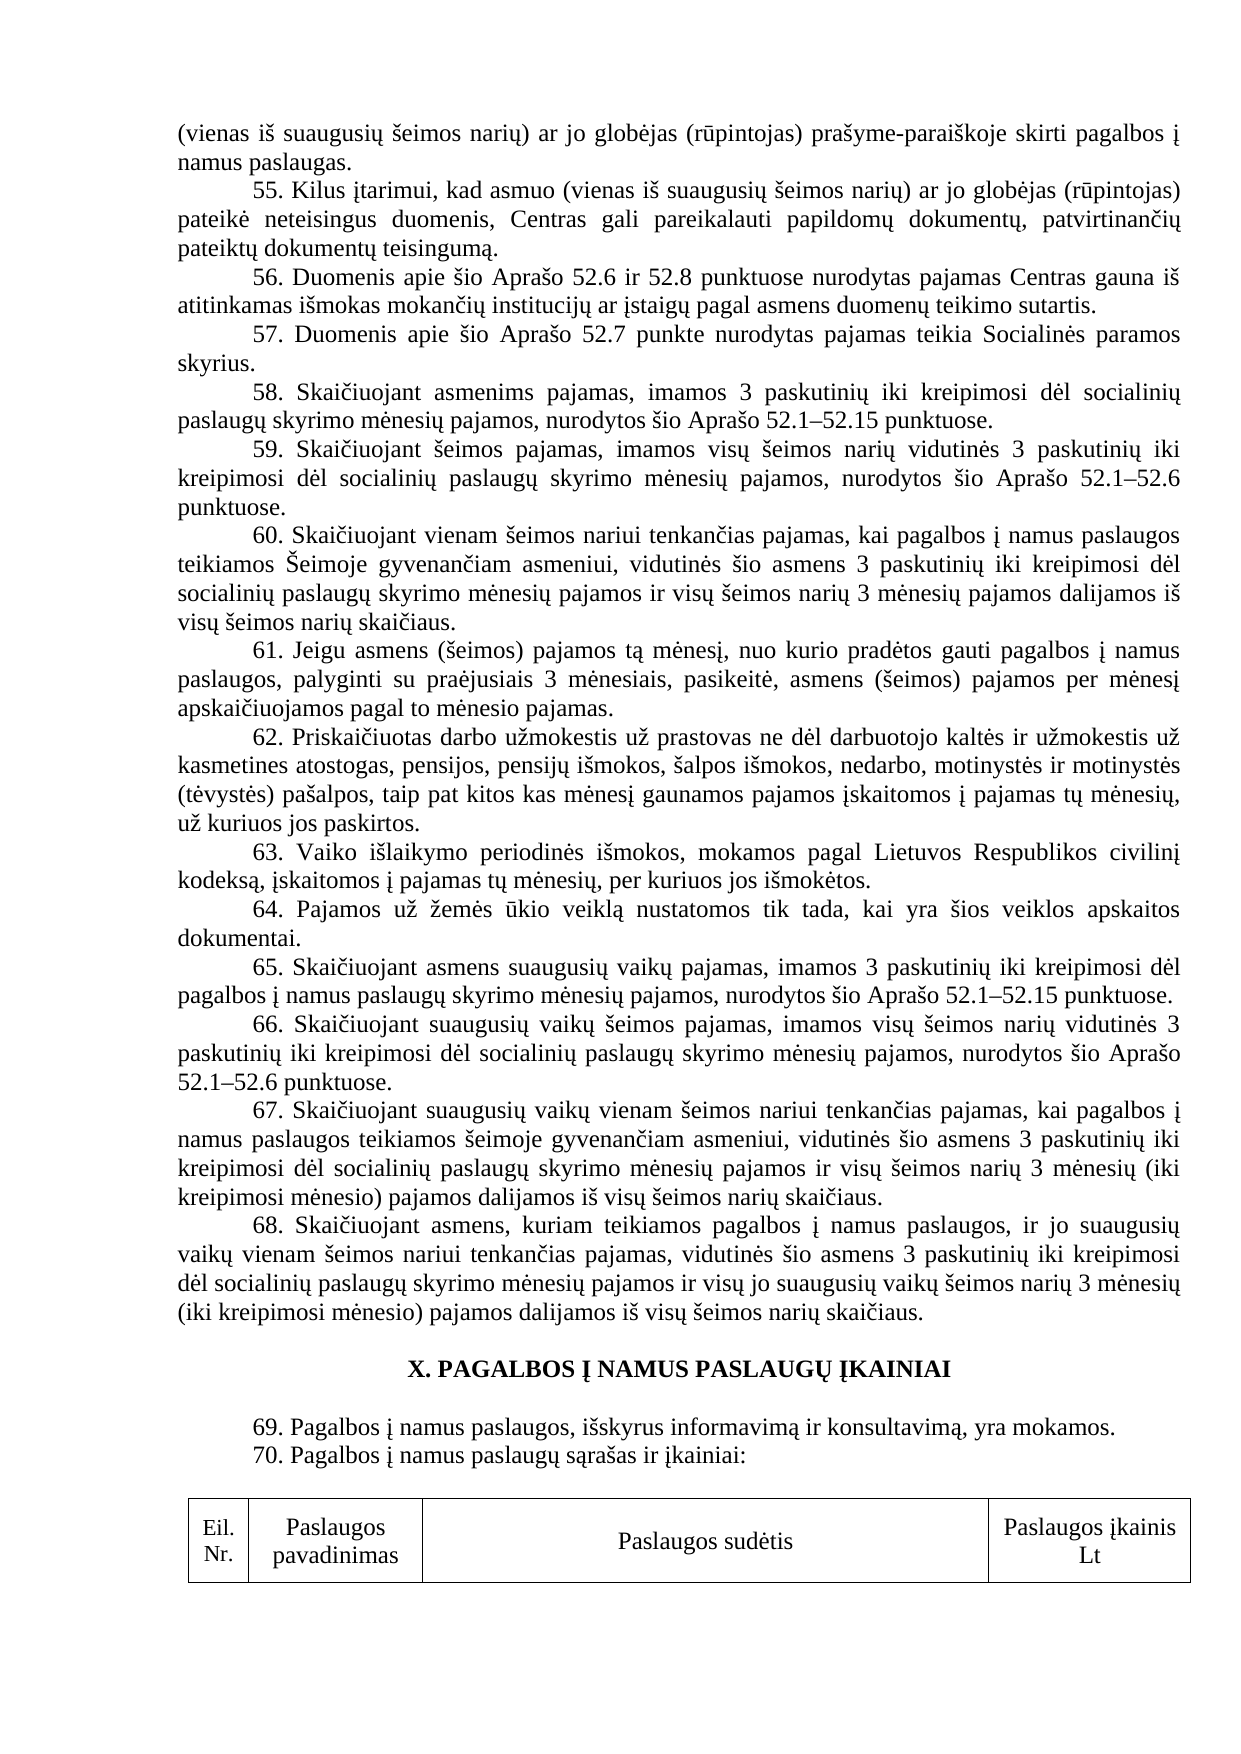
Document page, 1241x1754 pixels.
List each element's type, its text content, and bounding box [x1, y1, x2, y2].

text 55. Kilus įtarimui, kad asmuo (vienas iš suaugusių šeimos narių) ar jo globėjas (rūpintojas) pateikė neteisingus duomenis, Centras gali pareikalauti papildomų dokumentų, patvirtinančių pateiktų dokumentų teisingumą. [177, 176, 1181, 262]
text 66. Skaičiuojant suaugusių vaikų šeimos pajamas, imamos visų šeimos narių vidutinės 3 paskutinių iki kreipimosi dėl socialinių paslaugų skyrimo mėnesių pajamos, nurodytos šio Aprašo 52.1–52.6 punktuose. [177, 1009, 1181, 1096]
table_header Paslaugos sudėtis [423, 1499, 988, 1582]
text 56. Duomenis apie šio Aprašo 52.6 ir 52.8 punktuose nurodytas pajamas Centras gauna iš atitinkamas išmokas mokančių institucijų ar įstaigų pagal asmens duomenų teikimo sutartis. [177, 262, 1181, 319]
text 64. Pajamos už žemės ūkio veiklą nustatomos tik tada, kai yra šios veiklos apskaitos dokumentai. [177, 894, 1181, 952]
text 58. Skaičiuojant asmenims pajamas, imamos 3 paskutinių iki kreipimosi dėl socialinių paslaugų skyrimo mėnesių pajamos, nurodytos šio Aprašo 52.1–52.15 punktuose. [177, 377, 1181, 434]
table_header Paslaugos įkainis Lt [989, 1499, 1190, 1582]
text X. PAGALBOS Į NAMUS PASLAUGŲ ĮKAINIAI [177, 1354, 1181, 1383]
text 59. Skaičiuojant šeimos pajamas, imamos visų šeimos narių vidutinės 3 paskutinių iki kreipimosi dėl socialinių paslaugų skyrimo mėnesių pajamos, nurodytos šio Aprašo 52.1–52.6 punktuose. [177, 434, 1181, 521]
text 61. Jeigu asmens (šeimos) pajamos tą mėnesį, nuo kurio pradėtos gauti pagalbos į namus paslaugos, palyginti su praėjusiais 3 mėnesiais, pasikeitė, asmens (šeimos) pajamos per mėnesį apskaičiuojamos pagal to mėnesio pajamas. [177, 636, 1181, 722]
table_header Eil. Nr. [189, 1499, 248, 1582]
text 57. Duomenis apie šio Aprašo 52.7 punkte nurodytas pajamas teikia Socialinės paramos skyrius. [177, 319, 1181, 377]
text 68. Skaičiuojant asmens, kuriam teikiamos pagalbos į namus paslaugos, ir jo suaugusių vaikų vienam šeimos nariui tenkančias pajamas, vidutinės šio asmens 3 paskutinių iki kreipimosi dėl socialinių paslaugų skyrimo mėnesių pajamos ir visų jo suaugusių vaikų šeimos narių 3 mėnesių (iki kreipimosi mėnesio) pajamos dalijamos iš visų šeimos narių skaičiaus. [177, 1211, 1181, 1326]
text 67. Skaičiuojant suaugusių vaikų vienam šeimos nariui tenkančias pajamas, kai pagalbos į namus paslaugos teikiamos šeimoje gyvenančiam asmeniui, vidutinės šio asmens 3 paskutinių iki kreipimosi dėl socialinių paslaugų skyrimo mėnesių pajamos ir visų šeimos narių 3 mėnesių (iki kreipimosi mėnesio) pajamos dalijamos iš visų šeimos narių skaičiaus. [177, 1096, 1181, 1211]
text 62. Priskaičiuotas darbo užmokestis už prastovas ne dėl darbuotojo kaltės ir užmokestis už kasmetines atostogas, pensijos, pensijų išmokos, šalpos išmokos, nedarbo, motinystės ir motinystės (tėvystės) pašalpos, taip pat kitos kas mėnesį gaunamos pajamos įskaitomos į pajamas tų mėnesių, už kuriuos jos paskirtos. [177, 722, 1181, 837]
text 60. Skaičiuojant vienam šeimos nariui tenkančias pajamas, kai pagalbos į namus paslaugos teikiamos Šeimoje gyvenančiam asmeniui, vidutinės šio asmens 3 paskutinių iki kreipimosi dėl socialinių paslaugų skyrimo mėnesių pajamos ir visų šeimos narių 3 mėnesių pajamos dalijamos iš visų šeimos narių skaičiaus. [177, 521, 1181, 636]
text (vienas iš suaugusių šeimos narių) ar jo globėjas (rūpintojas) prašyme-paraiškoje skirti pagalbos į namus paslaugas. [177, 118, 1181, 176]
table_header Paslaugos pavadinimas [249, 1499, 422, 1582]
text 63. Vaiko išlaikymo periodinės išmokos, mokamos pagal Lietuvos Respublikos civilinį kodeksą, įskaitomos į pajamas tų mėnesių, per kuriuos jos išmokėtos. [177, 837, 1181, 894]
text 65. Skaičiuojant asmens suaugusių vaikų pajamas, imamos 3 paskutinių iki kreipimosi dėl pagalbos į namus paslaugų skyrimo mėnesių pajamos, nurodytos šio Aprašo 52.1–52.15 punktuose. [177, 952, 1181, 1009]
text 69. Pagalbos į namus paslaugos, išskyrus informavimą ir konsultavimą, yra mokamos. [177, 1412, 1181, 1441]
text 70. Pagalbos į namus paslaugų sąrašas ir įkainiai: [177, 1441, 1181, 1469]
